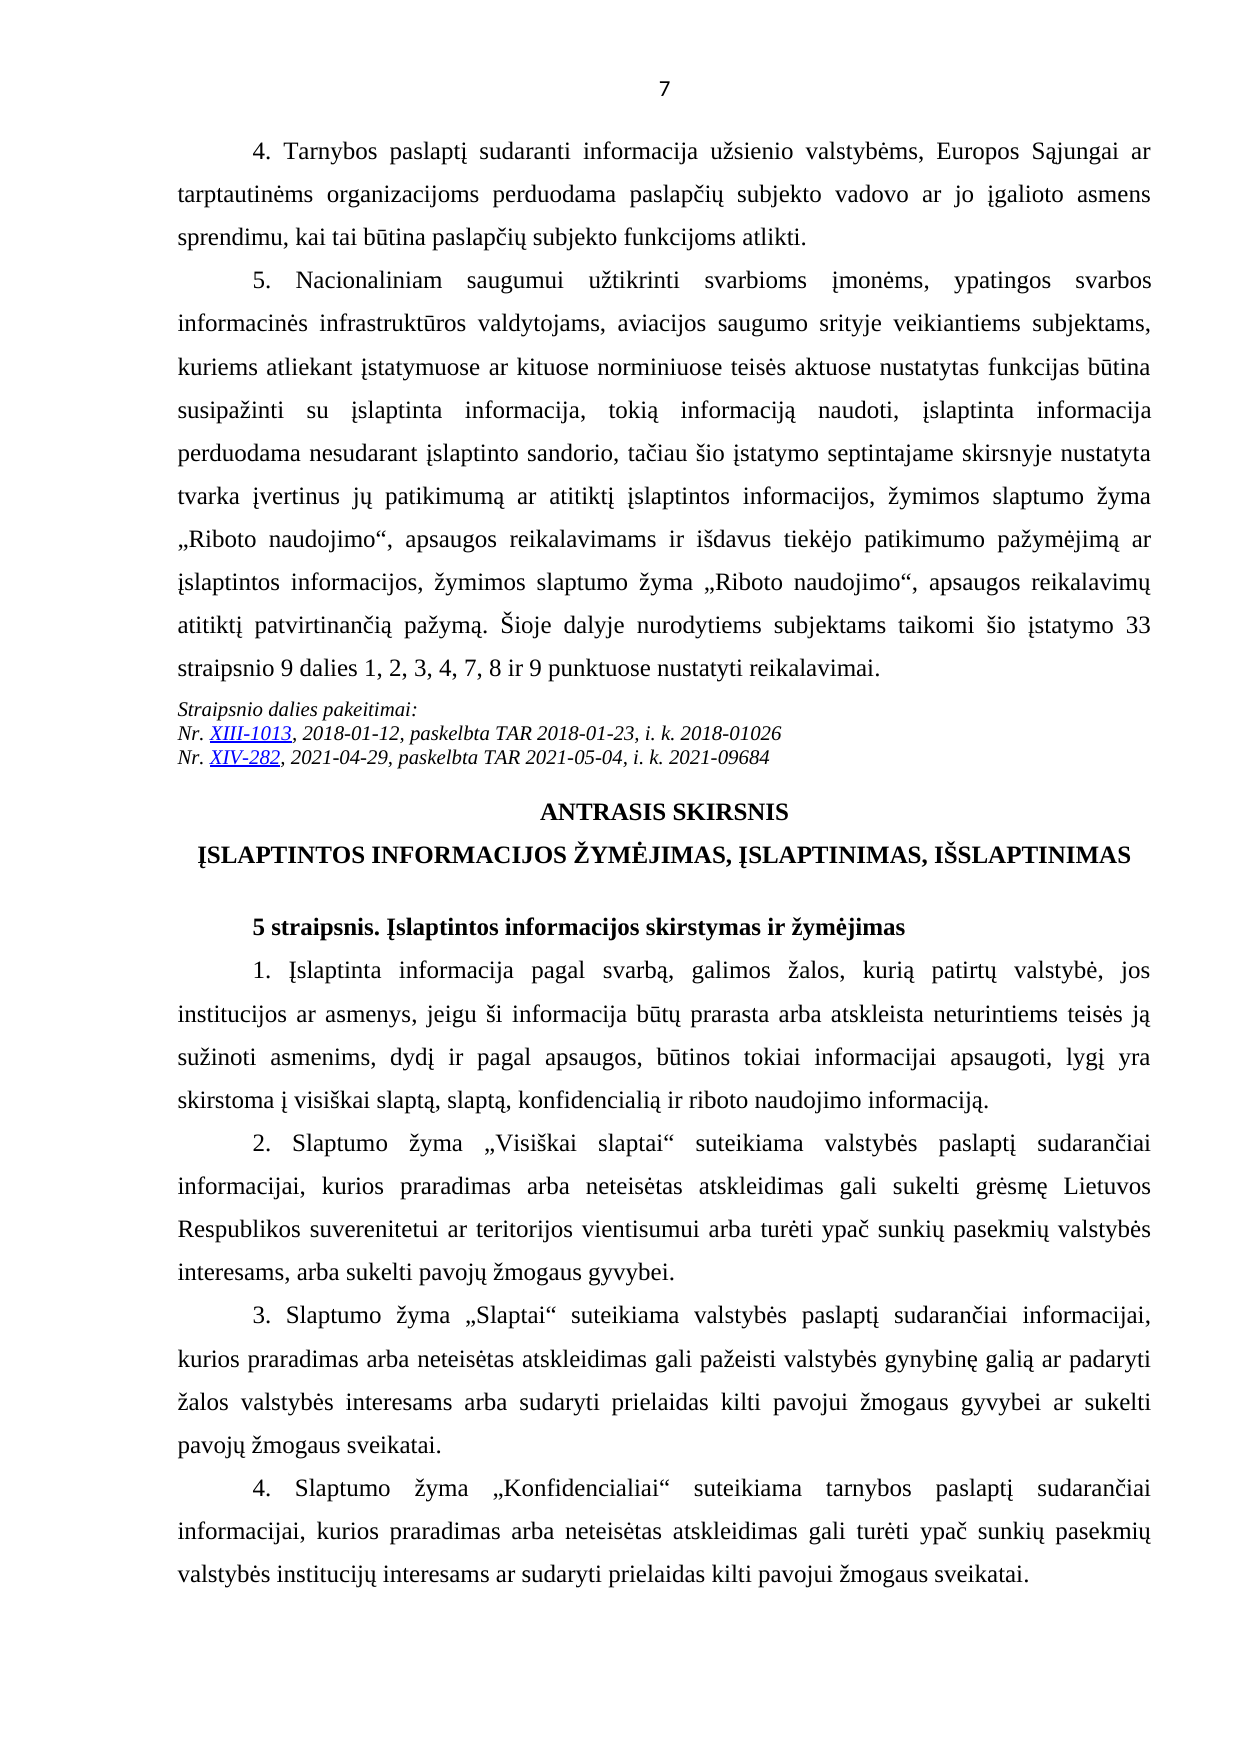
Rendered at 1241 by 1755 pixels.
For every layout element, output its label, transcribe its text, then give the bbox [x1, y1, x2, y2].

text 4. Tarnybos paslaptį sudaranti informacija užsienio valstybėms, Europos Sąjungai ar tarptautinėms organizacijoms perduodama paslapčių subjekto vadovo ar jo įgalioto asmens sprendimu, kai tai būtina paslapčių subjekto funkcijoms atlikti. [177, 136, 1152, 251]
text 2. Slaptumo žyma „Visiškai slaptai“ suteikiama valstybės paslaptį sudarančiai informacijai, kurios praradimas arba neteisėtas atskleidimas gali sukelti grėsmę Lietuvos Respublikos suverenitetui ar teritorijos vientisumui arba turėti ypač sunkių pasekmių valstybės interesams, arba sukelti pavojų žmogaus gyvybei. [177, 1128, 1152, 1286]
text 5 straipsnis. Įslaptintos informacijos skirstymas ir žymėjimas [177, 912, 1152, 941]
text 3. Slaptumo žyma „Slaptai“ suteikiama valstybės paslaptį sudarančiai informacijai, kurios praradimas arba neteisėtas atskleidimas gali pažeisti valstybės gynybinę galią ar padaryti žalos valstybės interesams arba sudaryti prielaidas kilti pavojui žmogaus gyvybei ar sukelti pavojų žmogaus sveikatai. [177, 1301, 1152, 1459]
text 1. Įslaptinta informacija pagal svarbą, galimos žalos, kurią patirtų valstybė, jos institucijos ar asmenys, jeigu ši informacija būtų prarasta arba atskleista neturintiems teisės ją sužinoti asmenims, dydį ir pagal apsaugos, būtinos tokiai informacijai apsaugoti, lygį yra skirstoma į visiškai slaptą, slaptą, konfidencialią ir riboto naudojimo informaciją. [177, 956, 1152, 1114]
text Nr. XIV-282, 2021-04-29, paskelbta TAR 2021-05-04, i. k. 2021-09684 [177, 745, 1152, 769]
text 5. Nacionaliniam saugumui užtikrinti svarbioms įmonėms, ypatingos svarbos informacinės infrastruktūros valdytojams, aviacijos saugumo srityje veikiantiems subjektams, kuriems atliekant įstatymuose ar kituose norminiuose teisės aktuose nustatytas funkcijas būtina susipažinti su įslaptinta informacija, tokią informaciją naudoti, įslaptinta informacija perduodama nesudarant įslaptinto sandorio, tačiau šio įstatymo septintajame skirsnyje nustatyta tvarka įvertinus jų patikimumą ar atitiktį įslaptintos informacijos, žymimos slaptumo žyma „Riboto naudojimo“, apsaugos reikalavimams ir išdavus tiekėjo patikimumo pažymėjimą ar įslaptintos informacijos, žymimos slaptumo žyma „Riboto naudojimo“, apsaugos reikalavimų atitiktį patvirtinančią pažymą. Šioje dalyje nurodytiems subjektams taikomi šio įstatymo 33 straipsnio 9 dalies 1, 2, 3, 4, 7, 8 ir 9 punktuose nustatyti reikalavimai. [177, 265, 1152, 682]
text 4. Slaptumo žyma „Konfidencialiai“ suteikiama tarnybos paslaptį sudarančiai informacijai, kurios praradimas arba neteisėtas atskleidimas gali turėti ypač sunkių pasekmių valstybės institucijų interesams ar sudaryti prielaidas kilti pavojui žmogaus sveikatai. [177, 1473, 1152, 1588]
text Nr. XIII-1013, 2018-01-12, paskelbta TAR 2018-01-23, i. k. 2018-01026 [177, 721, 1152, 745]
text Straipsnio dalies pakeitimai: [177, 697, 1152, 721]
text ANTRASIS SKIRSNIS [177, 797, 1152, 826]
text ĮSLAPTINTOS INFORMACIJOS ŽYMĖJIMAS, ĮSLAPTINIMAS, IŠSLAPTINIMAS [177, 841, 1152, 869]
